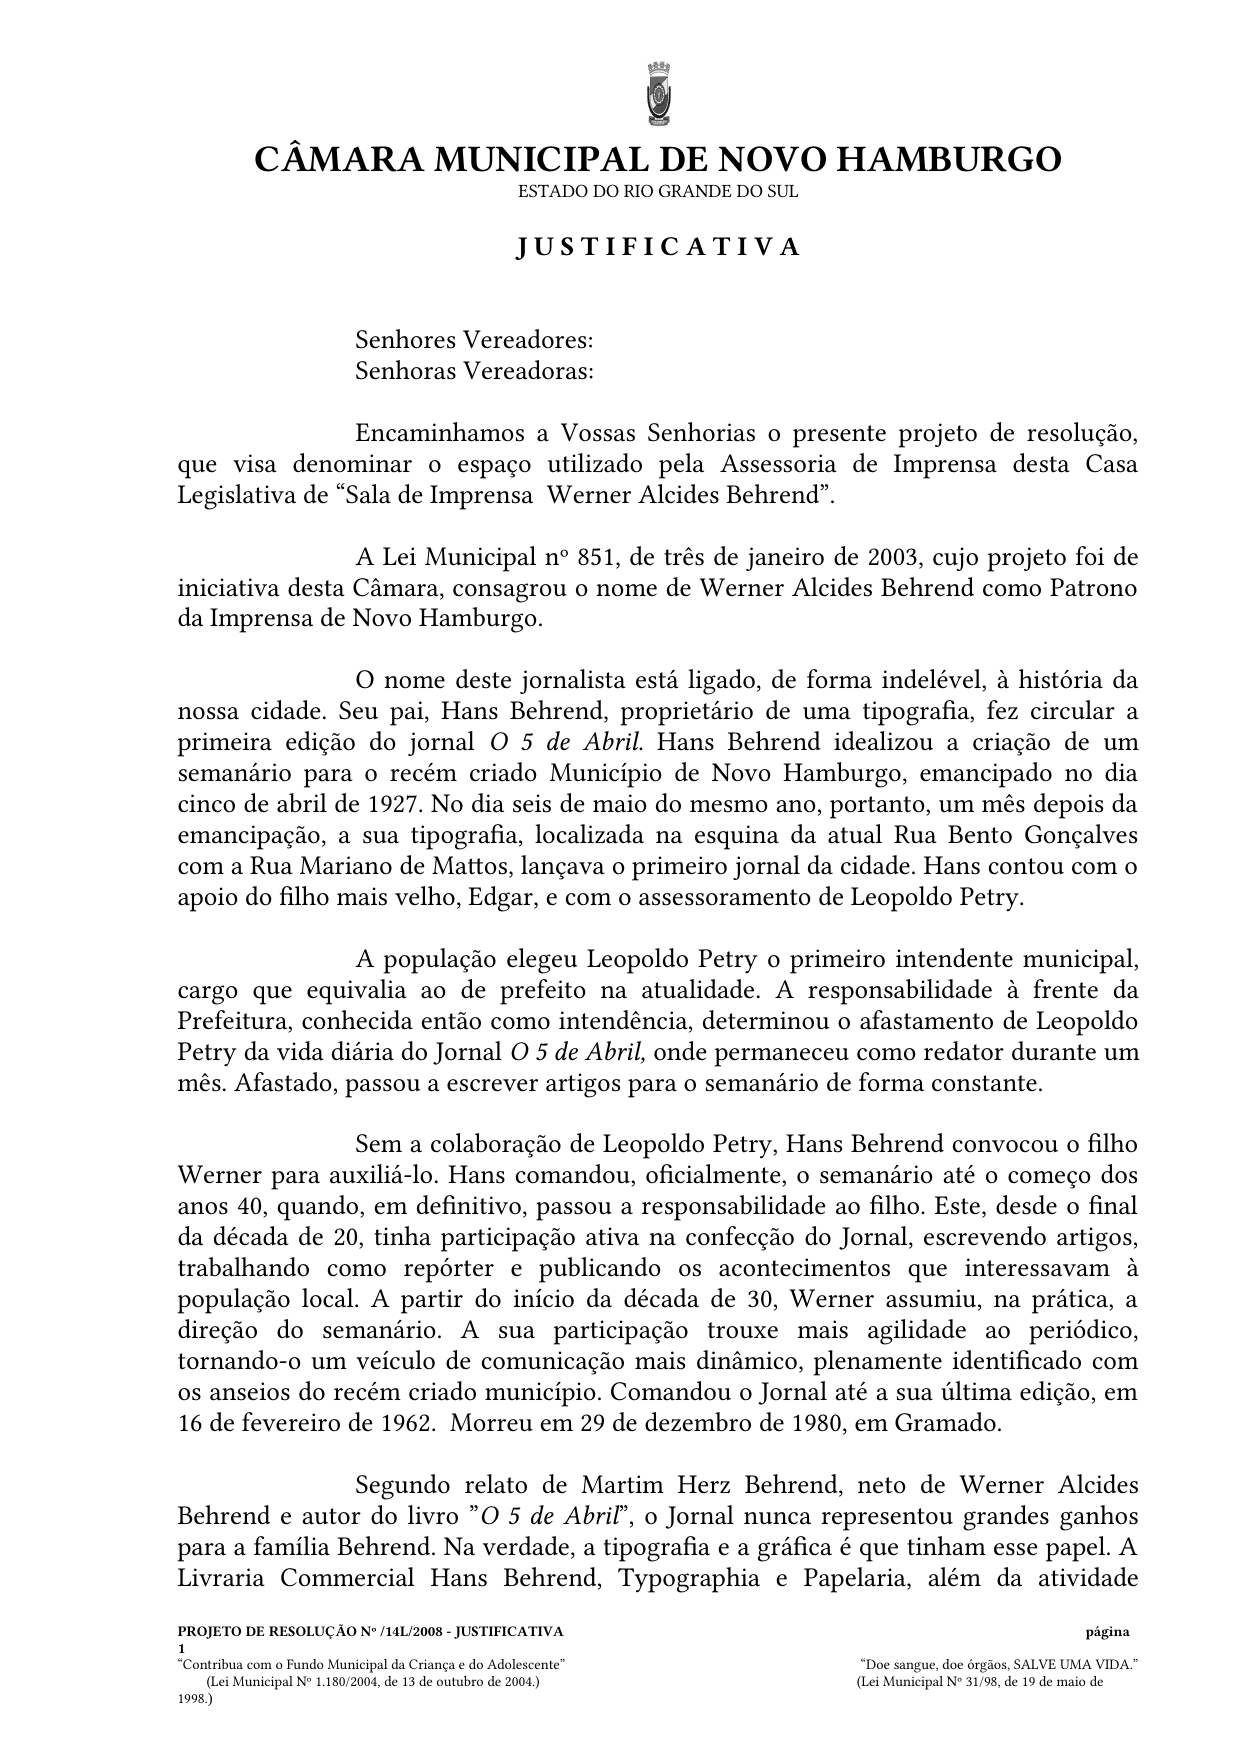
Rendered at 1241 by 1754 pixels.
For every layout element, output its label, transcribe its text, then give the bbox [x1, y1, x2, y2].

text Senhores Vereadores: [177, 324, 1140, 355]
text Encaminhamos a Vossas Senhorias o presente projeto de resolução, que visa denominar o espaço utilizado pela Assessoria de Imprensa desta Casa Legislativa de “Sala de Imprensa Werner Alcides Behrend”. [177, 417, 1140, 510]
text Segundo relato de Martim Herz Behrend, neto de Werner Alcides Behrend e autor do livro ”O 5 de Abril”, o Jornal nunca representou grandes ganhos para a família Behrend. Na verdade, a tipografia e a gráfica é que tinham esse papel. A Livraria Commercial Hans Behrend, Typographia e Papelaria, além da atividade [177, 1469, 1140, 1593]
text J U S T I F I C A T I V A [177, 231, 1140, 262]
text A população elegeu Leopoldo Petry o primeiro intendente municipal, cargo que equivalia ao de prefeito na atualidade. A responsabilidade à frente da Prefeitura, conhecida então como intendência, determinou o afastamento de Leopoldo Petry da vida diária do Jornal O 5 de Abril, onde permaneceu como redator durante um mês. Afastado, passou a escrever artigos para o semanário de forma constante. [177, 943, 1140, 1098]
text O nome deste jornalista está ligado, de forma indelével, à história da nossa cidade. Seu pai, Hans Behrend, proprietário de uma tipografia, fez circular a primeira edição do jornal O 5 de Abril. Hans Behrend idealizou a criação de um semanário para o recém criado Município de Novo Hamburgo, emancipado no dia cinco de abril de 1927. No dia seis de maio do mesmo ano, portanto, um mês depois da emancipação, a sua tipografia, localizada na esquina da atual Rua Bento Gonçalves com a Rua Mariano de Mattos, lançava o primeiro jornal da cidade. Hans contou com o apoio do filho mais velho, Edgar, e com o assessoramento de Leopoldo Petry. [177, 664, 1140, 912]
text Sem a colaboração de Leopoldo Petry, Hans Behrend convocou o filho Werner para auxiliá-lo. Hans comandou, oficialmente, o semanário até o começo dos anos 40, quando, em definitivo, passou a responsabilidade ao filho. Este, desde o final da década de 20, tinha participação ativa na confecção do Jornal, escrevendo artigos, trabalhando como repórter e publicando os acontecimentos que interessavam à população local. A partir do início da década de 30, Werner assumiu, na prática, a direção do semanário. A sua participação trouxe mais agilidade ao periódico, tornando-o um veículo de comunicação mais dinâmico, plenamente identificado com os anseios do recém criado município. Comandou o Jornal até a sua última edição, em 16 de fevereiro de 1962. Morreu em 29 de dezembro de 1980, em Gramado. [177, 1128, 1140, 1438]
text Senhoras Vereadoras: [177, 355, 1140, 386]
text A Lei Municipal nº 851, de três de janeiro de 2003, cujo projeto foi de iniciativa desta Câmara, consagrou o nome de Werner Alcides Behrend como Patrono da Imprensa de Novo Hamburgo. [177, 541, 1140, 633]
